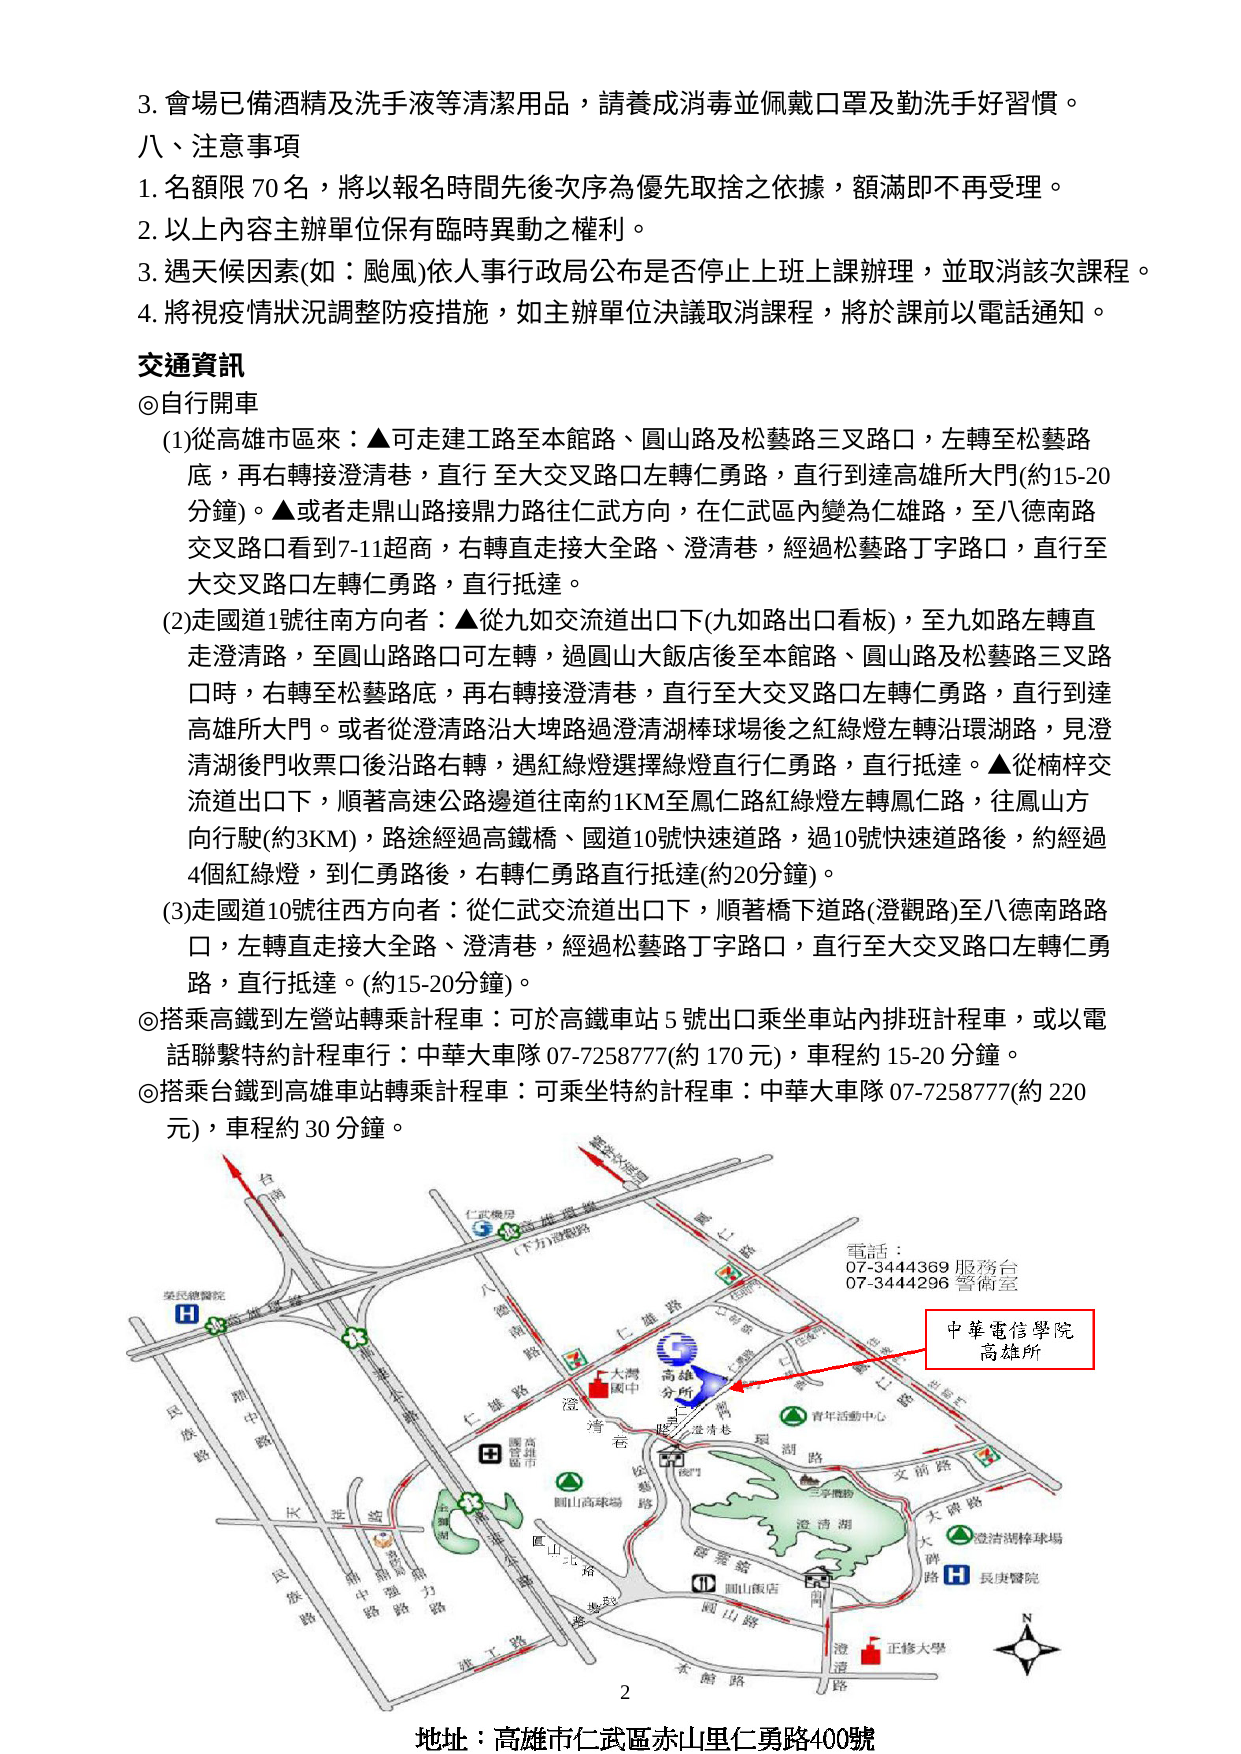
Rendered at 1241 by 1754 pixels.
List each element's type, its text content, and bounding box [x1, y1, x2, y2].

text 1. 名額限70名，將以報名時間先後次序為優先取捨之依據，額滿即不再受理。 [137, 164, 1141, 206]
text (3)走國道10號往西方向者：從仁武交流道出口下，順著橋下道路(澄觀路)至八德南路路口，左轉直走接大全路、澄清巷，經過松藝路丁字路口，直行至大交叉路口左轉仁勇路，直行抵達。(約15-20分鐘)。 [162, 891, 1112, 999]
text 2. 以上內容主辦單位保有臨時異動之權利。 [137, 206, 1141, 248]
text ◎搭乘台鐵到高雄車站轉乘計程車：可乘坐特約計程車：中華大車隊07-7258777(約220元)，車程約30分鐘。 [137, 1072, 1112, 1132]
list 會場已備酒精及洗手液等清潔用品，請養成消毒並佩戴口罩及勤洗手好習慣。 [137, 75, 1112, 123]
text 4. 將視疫情狀況調整防疫措施，如主辦單位決議取消課程，將於課前以電話通知。 [137, 289, 1141, 331]
text (1)從高雄市區來：▲可走建工路至本館路、圓山路及松藝路三叉路口，左轉至松藝路底，再右轉接澄清巷，直行 至大交叉路口左轉仁勇路，直行到達高雄所大門(約15-20分鐘)。▲或者走鼎山路接鼎力路往仁武方向，在仁武區內變為仁雄路，至八德南路交叉路口看到7-11超商，右轉直走接大全路、澄清巷，經過松藝路丁字路口，直行至大交叉路口左轉仁勇路，直行抵達。 [162, 419, 1112, 601]
text ◎搭乘高鐵到左營站轉乘計程車：可於高鐵車站5號出口乘坐車站內排班計程車，或以電話聯繫特約計程車行：中華大車隊07-7258777(約170元)，車程約15-20分鐘。 [137, 999, 1112, 1072]
text ◎自行開車 [137, 383, 1112, 419]
text (2)走國道1號往南方向者：▲從九如交流道出口下(九如路出口看板)，至九如路左轉直走澄清路，至圓山路路口可左轉，過圓山大飯店後至本館路、圓山路及松藝路三叉路口時，右轉至松藝路底，再右轉接澄清巷，直行至大交叉路口左轉仁勇路，直行到達高雄所大門。或者從澄清路沿大埤路過澄清湖棒球場後之紅綠燈左轉沿環湖路，見澄清湖後門收票口後沿路右轉，遇紅綠燈選擇綠燈直行仁勇路，直行抵達。▲從楠梓交流道出口下，順著高速公路邊道往南約1KM至鳳仁路紅綠燈左轉鳳仁路，往鳳山方向行駛(約3KM)，路途經過高鐵橋、國道10號快速道路，過10號快速道路後，約經過4個紅綠燈，到仁勇路後，右轉仁勇路直行抵達(約20分鐘)。 [162, 601, 1112, 891]
text 八、注意事項 [137, 123, 1112, 164]
text 3. 遇天候因素(如：颱風)依人事行政局公布是否停止上班上課辦理，並取消該次課程。 [137, 248, 1141, 289]
text 交通資訊 [137, 344, 1112, 383]
